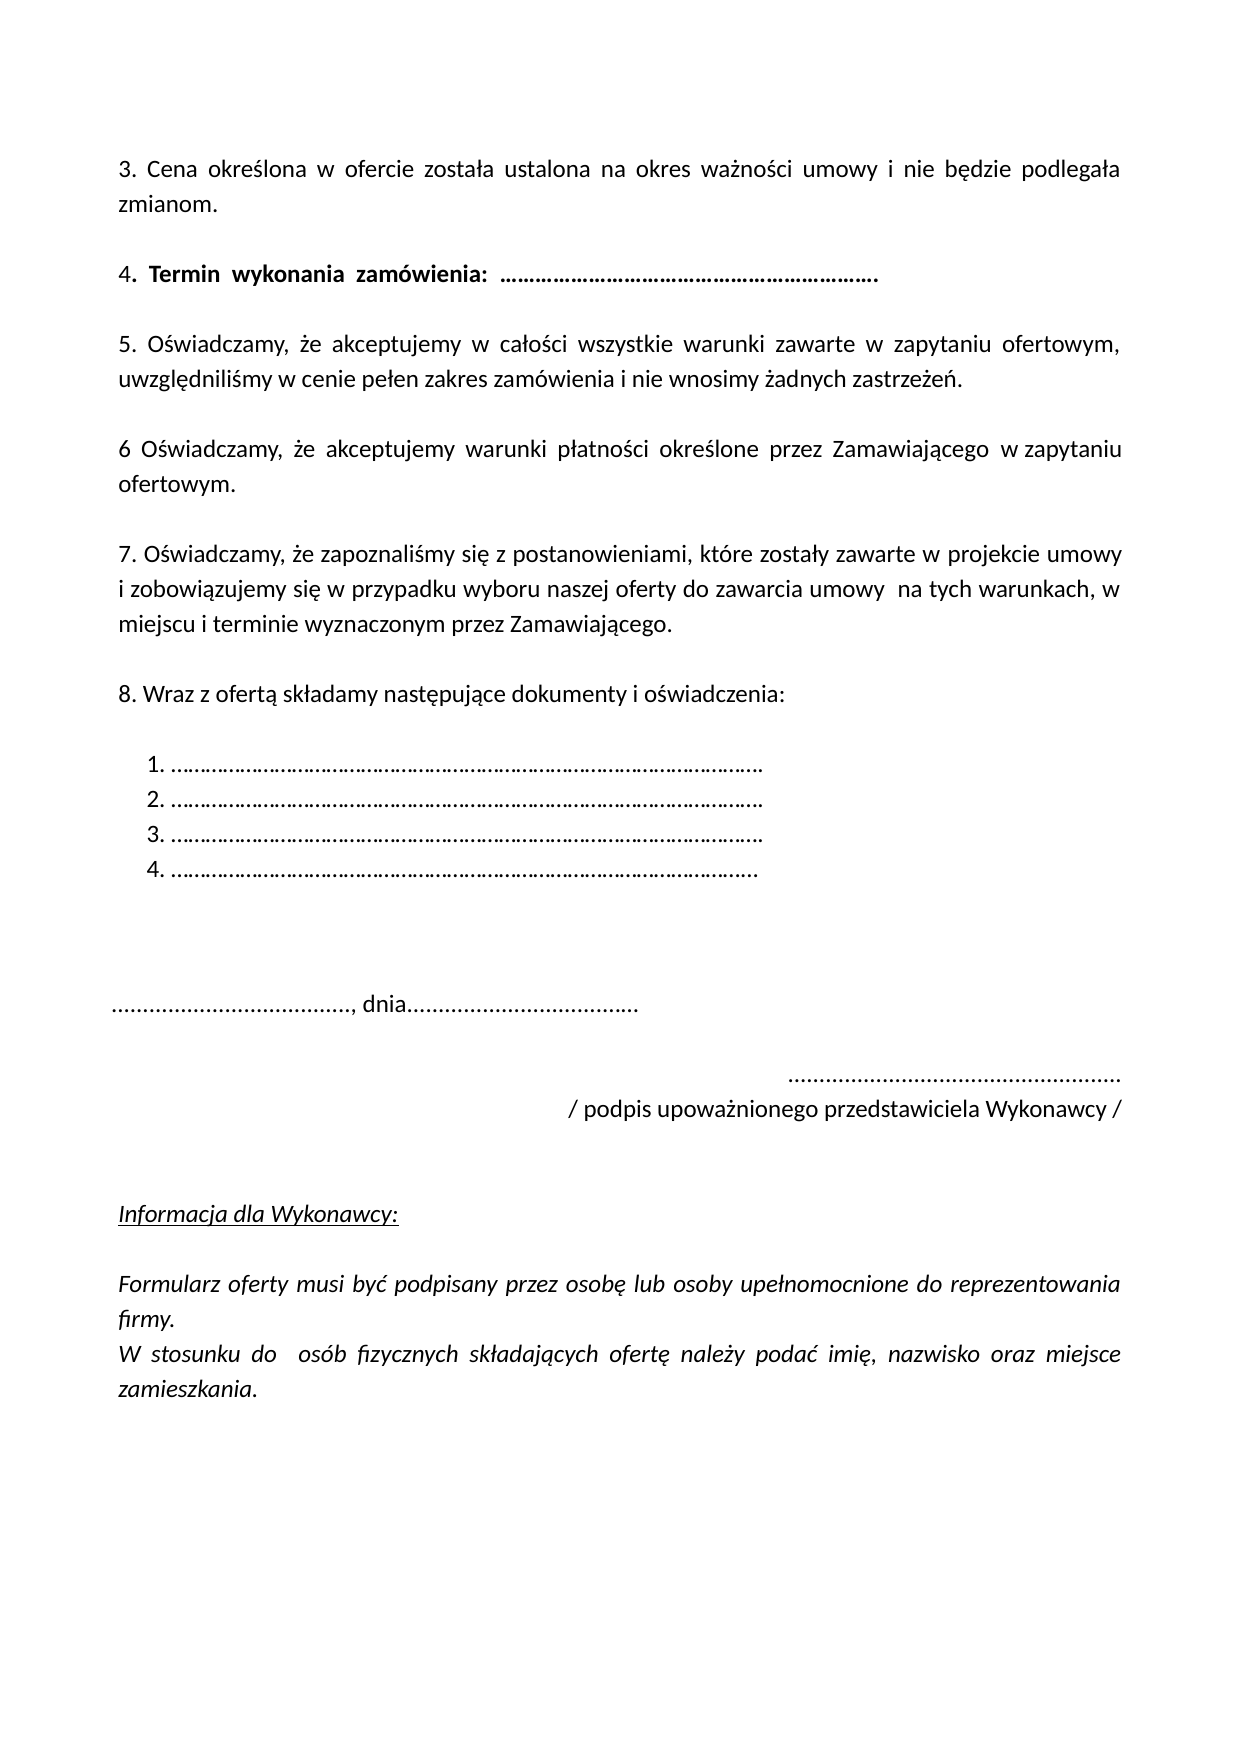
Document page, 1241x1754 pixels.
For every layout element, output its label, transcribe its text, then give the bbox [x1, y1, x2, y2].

text 7. Oświadczamy, że zapoznaliśmy się z postanowieniami, które zostały zawarte w projekcie umowy i zobowiązujemy się w przypadku wyboru naszej oferty do zawarcia umowy na tych warunkach, w miejscu i terminie wyznaczonym przez Zamawiającego. [118, 538, 1122, 639]
text 1. …………………………………………………………………………………………. [118, 748, 1182, 779]
text 3. Cena określona w ofercie została ustalona na okres ważności umowy i nie będzie podlegała zmianom. [118, 153, 1122, 219]
text W stosunku do osób fizycznych składających ofertę należy podać imię, nazwisko oraz miejsce zamieszkania. [99, 1339, 1122, 1404]
text 5. Oświadczamy, że akceptujemy w całości wszystkie warunki zawarte w zapytaniu ofertowym, uwzględniliśmy w cenie pełen zakres zamówienia i nie wnosimy żadnych zastrzeżeń. [118, 328, 1122, 394]
text Formularz oferty musi być podpisany przez osobę lub osoby upełnomocnione do reprezentowania firmy. [99, 1269, 1122, 1334]
text 8. Wraz z ofertą składamy następujące dokumenty i oświadczenia: [118, 678, 1182, 709]
text 6 Oświadczamy, że akceptujemy warunki płatności określone przez Zamawiającego w zapytaniu ofertowym. [118, 433, 1122, 499]
text 2. …………………………………………………………………………………………. [118, 783, 1182, 814]
text ......................................, dnia..................................… [99, 989, 1122, 1019]
text / podpis upoważnionego przedstawiciela Wykonawcy / [118, 1094, 1122, 1124]
text 4. Termin wykonania zamówienia: ………………………………………………………. [118, 258, 1122, 289]
text 4. ………………………………………………………………………………………... [118, 853, 1182, 884]
text 3. …………………………………………………………………………………………. [118, 818, 1182, 849]
text Informacja dla Wykonawcy: [118, 1199, 1122, 1229]
text ..................................................... [118, 1059, 1122, 1089]
